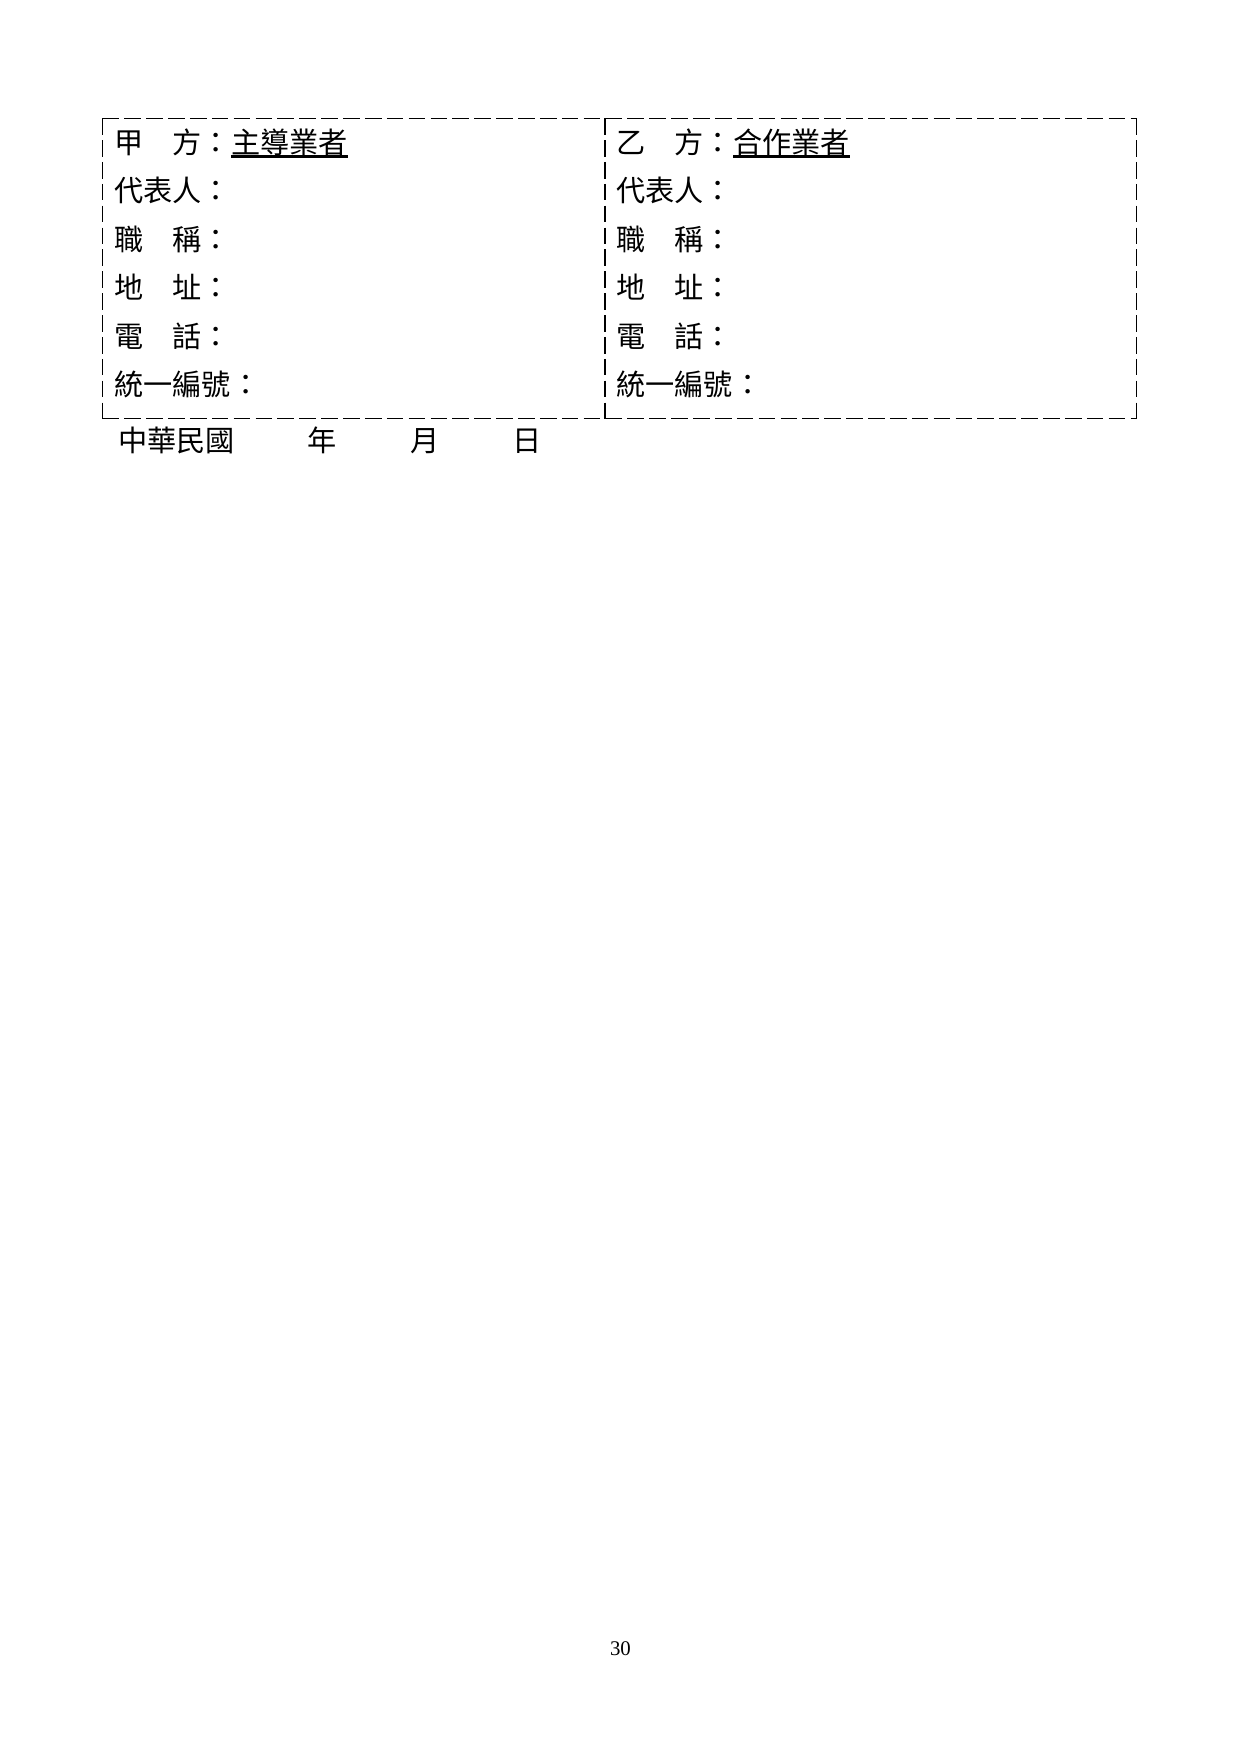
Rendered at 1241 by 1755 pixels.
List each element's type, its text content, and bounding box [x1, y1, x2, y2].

table_header 甲 方：主導業者 代表人： 職 稱： 地 址： 電 話： 統一編號： [103, 118, 605, 417]
text 中華民國 年 月 日 [118, 418, 1122, 460]
table_header 乙 方：合作業者 代表人： 職 稱： 地 址： 電 話： 統一編號： [605, 118, 1136, 417]
